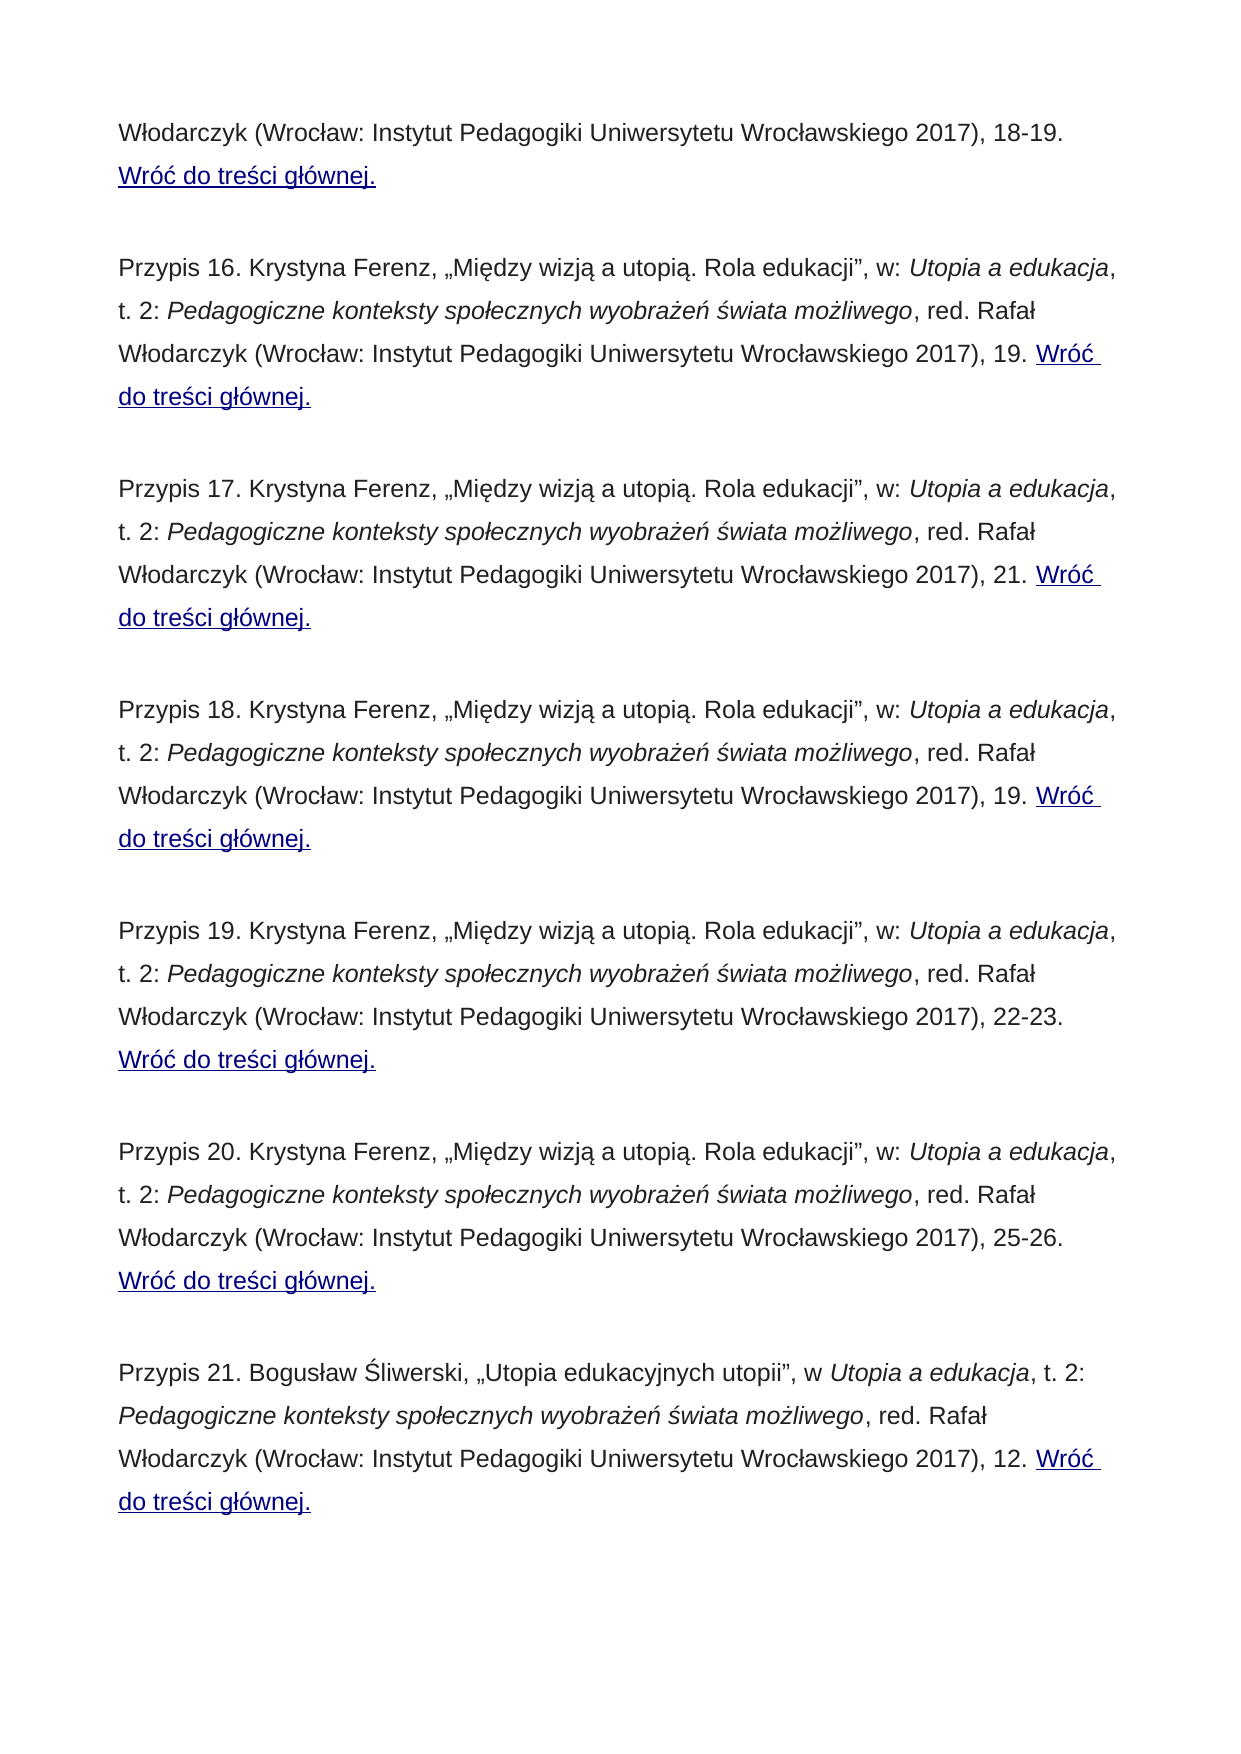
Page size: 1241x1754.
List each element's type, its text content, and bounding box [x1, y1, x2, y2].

text Przypis 20. Krystyna Ferenz, „Między wizją a utopią. Rola edukacji”, w: Utopia a edukacja, t. 2: Pedagogiczne konteksty społecznych wyobrażeń świata możliwego, red. Rafał Włodarczyk (Wrocław: Instytut Pedagogiki Uniwersytetu Wrocławskiego 2017), 25-26. Wróć do treści głównej. [118, 1137, 1122, 1295]
text Przypis 21. Bogusław Śliwerski, „Utopia edukacyjnych utopii”, w Utopia a edukacja, t. 2: Pedagogiczne konteksty społecznych wyobrażeń świata możliwego, red. Rafał Włodarczyk (Wrocław: Instytut Pedagogiki Uniwersytetu Wrocławskiego 2017), 12. Wróć do treści głównej. [118, 1357, 1122, 1516]
text Przypis 18. Krystyna Ferenz, „Między wizją a utopią. Rola edukacji”, w: Utopia a edukacja, t. 2: Pedagogiczne konteksty społecznych wyobrażeń świata możliwego, red. Rafał Włodarczyk (Wrocław: Instytut Pedagogiki Uniwersytetu Wrocławskiego 2017), 19. Wróć do treści głównej. [118, 695, 1122, 853]
text Przypis 17. Krystyna Ferenz, „Między wizją a utopią. Rola edukacji”, w: Utopia a edukacja, t. 2: Pedagogiczne konteksty społecznych wyobrażeń świata możliwego, red. Rafał Włodarczyk (Wrocław: Instytut Pedagogiki Uniwersytetu Wrocławskiego 2017), 21. Wróć do treści głównej. [118, 474, 1122, 632]
text Przypis 16. Krystyna Ferenz, „Między wizją a utopią. Rola edukacji”, w: Utopia a edukacja, t. 2: Pedagogiczne konteksty społecznych wyobrażeń świata możliwego, red. Rafał Włodarczyk (Wrocław: Instytut Pedagogiki Uniwersytetu Wrocławskiego 2017), 19. Wróć do treści głównej. [118, 253, 1122, 411]
text Przypis 19. Krystyna Ferenz, „Między wizją a utopią. Rola edukacji”, w: Utopia a edukacja, t. 2: Pedagogiczne konteksty społecznych wyobrażeń świata możliwego, red. Rafał Włodarczyk (Wrocław: Instytut Pedagogiki Uniwersytetu Wrocławskiego 2017), 22-23. Wróć do treści głównej. [118, 916, 1122, 1074]
text Włodarczyk (Wrocław: Instytut Pedagogiki Uniwersytetu Wrocławskiego 2017), 18-19. Wróć do treści głównej. [118, 118, 1122, 190]
